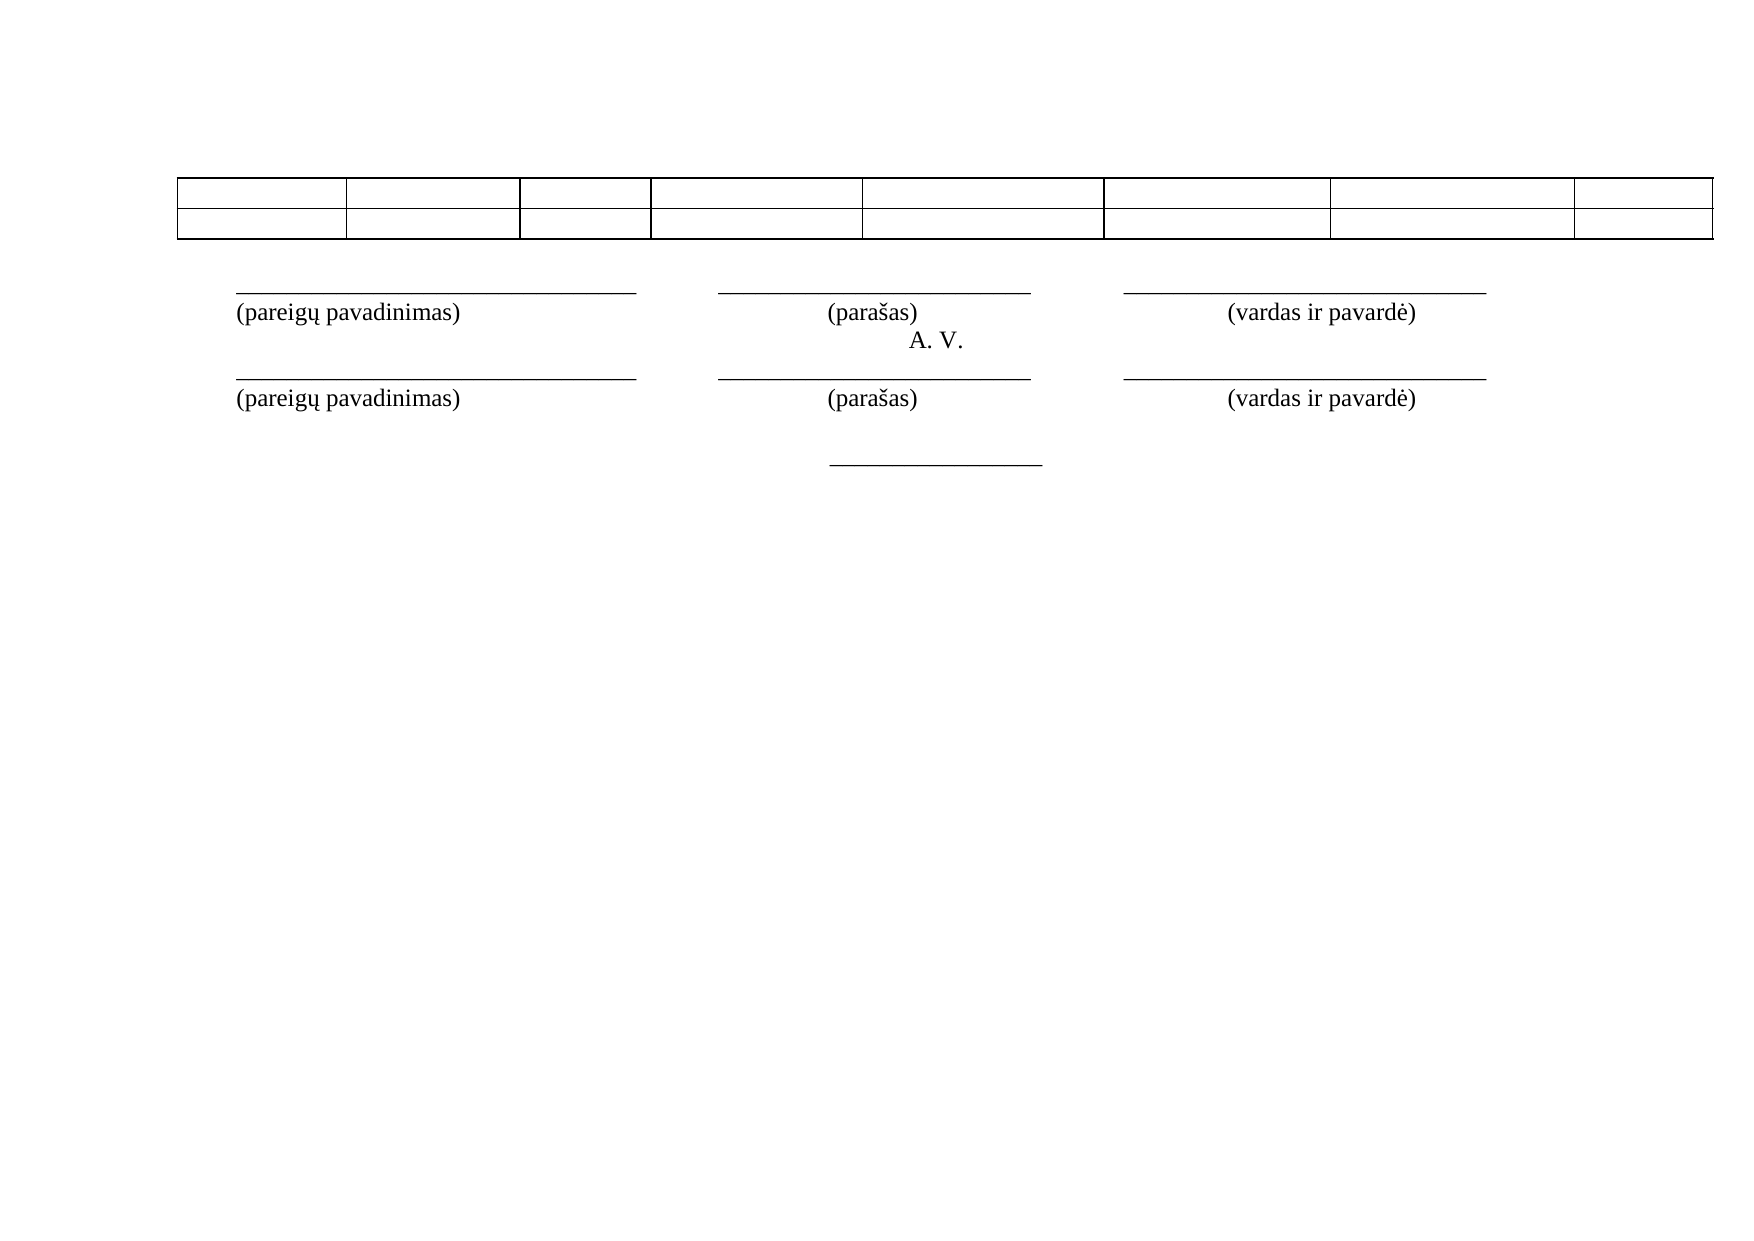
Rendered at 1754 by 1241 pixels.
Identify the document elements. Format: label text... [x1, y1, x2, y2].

table_cell [1331, 179, 1574, 207]
table_cell [1105, 209, 1330, 238]
table_cell [652, 179, 862, 207]
text (pareigų pavadinimas) (parašas) (vardas ir pavardė) [177, 383, 1694, 412]
table_cell [178, 179, 346, 207]
text ________________________________ _________________________ _____________________________ [177, 268, 1694, 297]
text _________________ [177, 441, 1694, 469]
table_cell [1575, 179, 1712, 207]
table_cell [521, 179, 650, 207]
table_cell [863, 209, 1103, 238]
table_cell [863, 179, 1103, 207]
table_cell [178, 209, 346, 238]
table_cell [521, 209, 650, 238]
table_cell [1575, 209, 1712, 238]
text A. V. [177, 326, 1694, 354]
table_cell [347, 209, 519, 238]
text (pareigų pavadinimas) (parašas) (vardas ir pavardė) [177, 297, 1694, 326]
table_cell [347, 179, 519, 207]
table_cell [652, 209, 862, 238]
text ________________________________ _________________________ _____________________________ [177, 354, 1694, 383]
table_cell [1105, 179, 1330, 207]
table_cell [1331, 209, 1574, 238]
